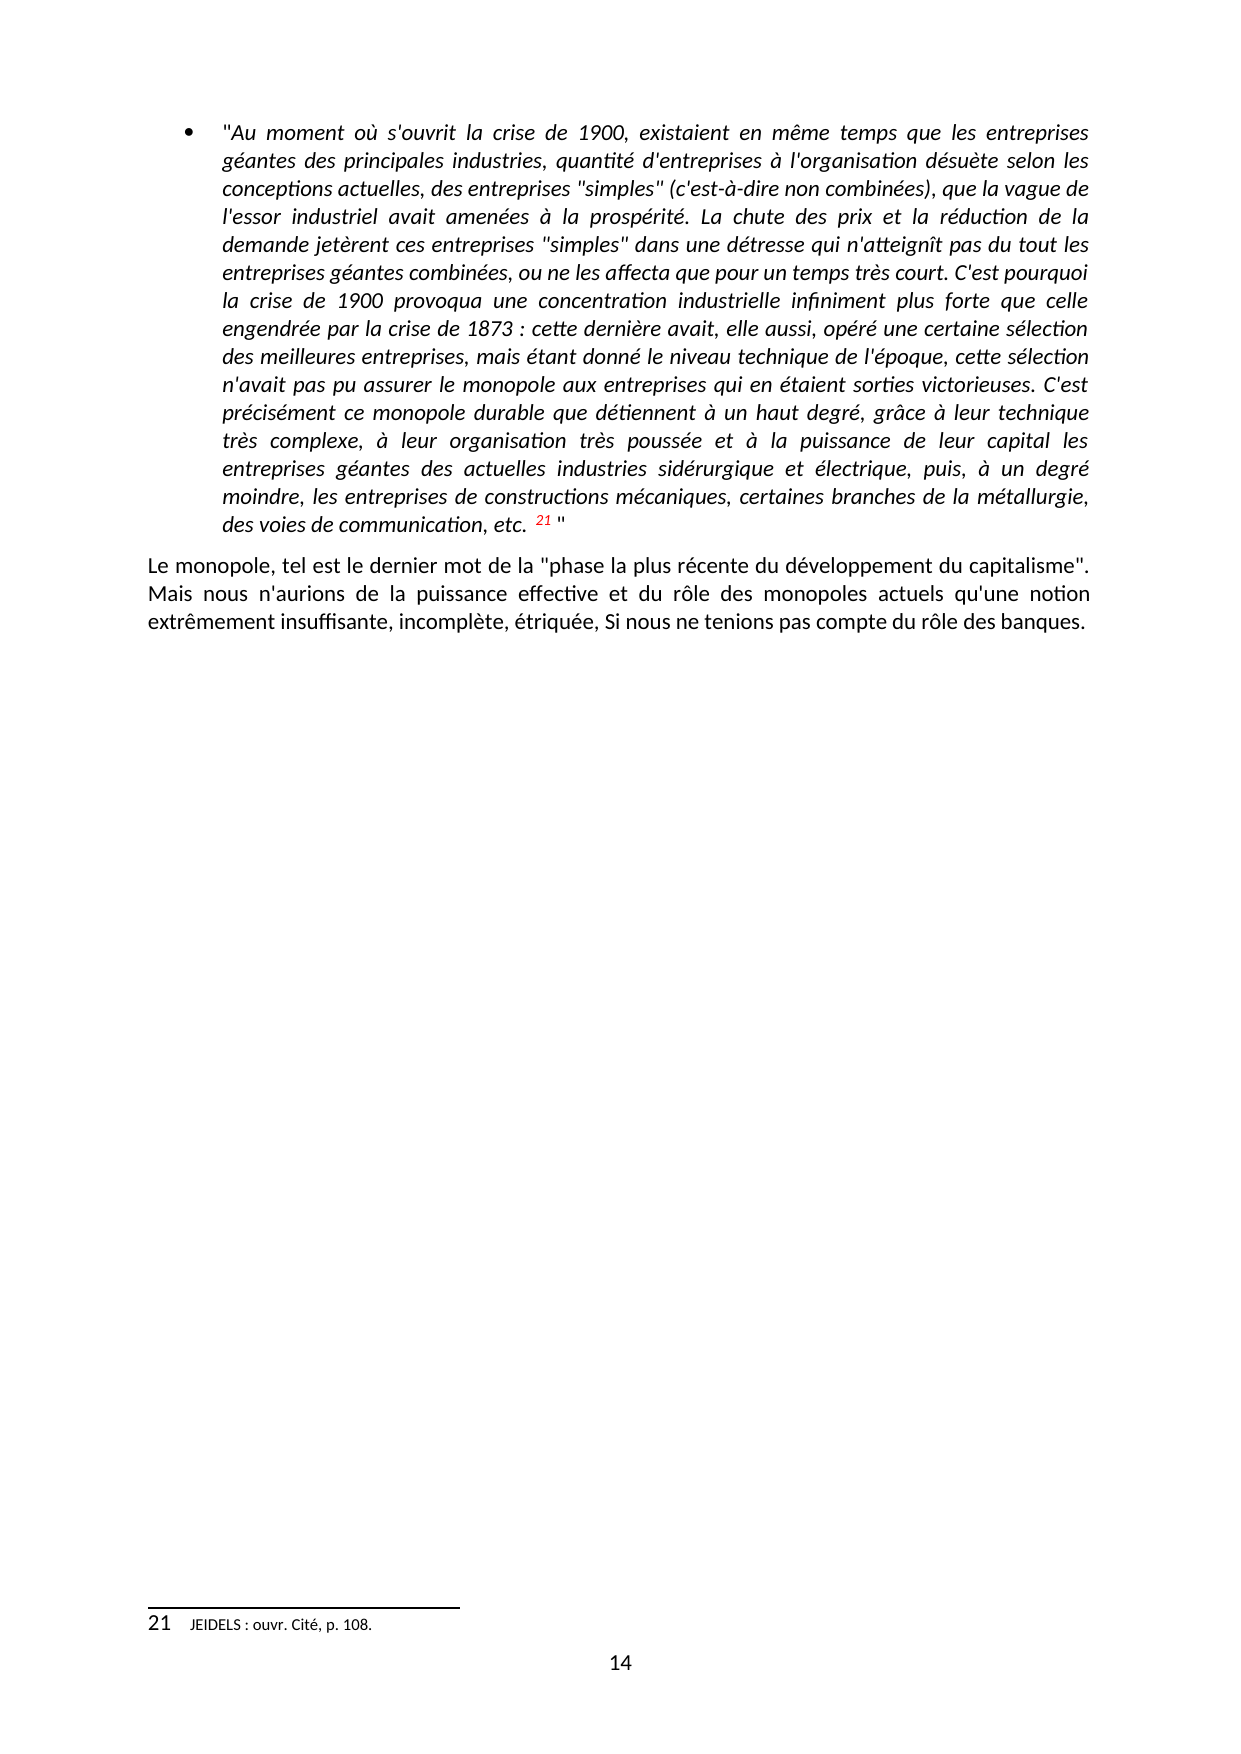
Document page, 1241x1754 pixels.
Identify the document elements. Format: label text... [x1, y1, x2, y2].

list JEIDELS : ouvr. Cité, p. 108. [148, 1608, 1093, 1636]
text Le monopole, tel est le dernier mot de la "phase la plus récente du développement du capitalisme". Mais nous n'aurions de la puissance effective et du rôle des monopoles actuels qu'une notion extrêmement insuffisante, incomplète, étriquée, Si nous ne tenions pas compte du rôle des banques. [148, 551, 1093, 635]
list "Au moment où s'ouvrit la crise de 1900, existaient en même temps que les entreprises géantes des principales industries, quantité d'entreprises à l'organisation désuète selon les conceptions actuelles, des entreprises "simples" (c'est-à-dire non combinées), que la vague de l'essor industriel avait amenées à la prospérité. La chute des prix et la réduction de la demande jetèrent ces entreprises "simples" dans une détresse qui n'atteignît pas du tout les entreprises géantes combinées, ou ne les affecta que pour un temps très court. C'est pourquoi la crise de 1900 provoqua une concentration industrielle infiniment plus forte que celle engendrée par la crise de 1873 : cette dernière avait, elle aussi, opéré une certaine sélection des meilleures entreprises, mais étant donné le niveau technique de l'époque, cette sélection n'avait pas pu assurer le monopole aux entreprises qui en étaient sorties victorieuses. C'est précisément ce monopole durable que détiennent à un haut degré, grâce à leur technique très complexe, à leur organisation très poussée et à la puissance de leur capital les entreprises géantes des actuelles industries sidérurgique et électrique, puis, à un degré moindre, les entreprises de constructions mécaniques, certaines branches de la métallurgie, des voies de communication, etc. " [185, 118, 1093, 538]
